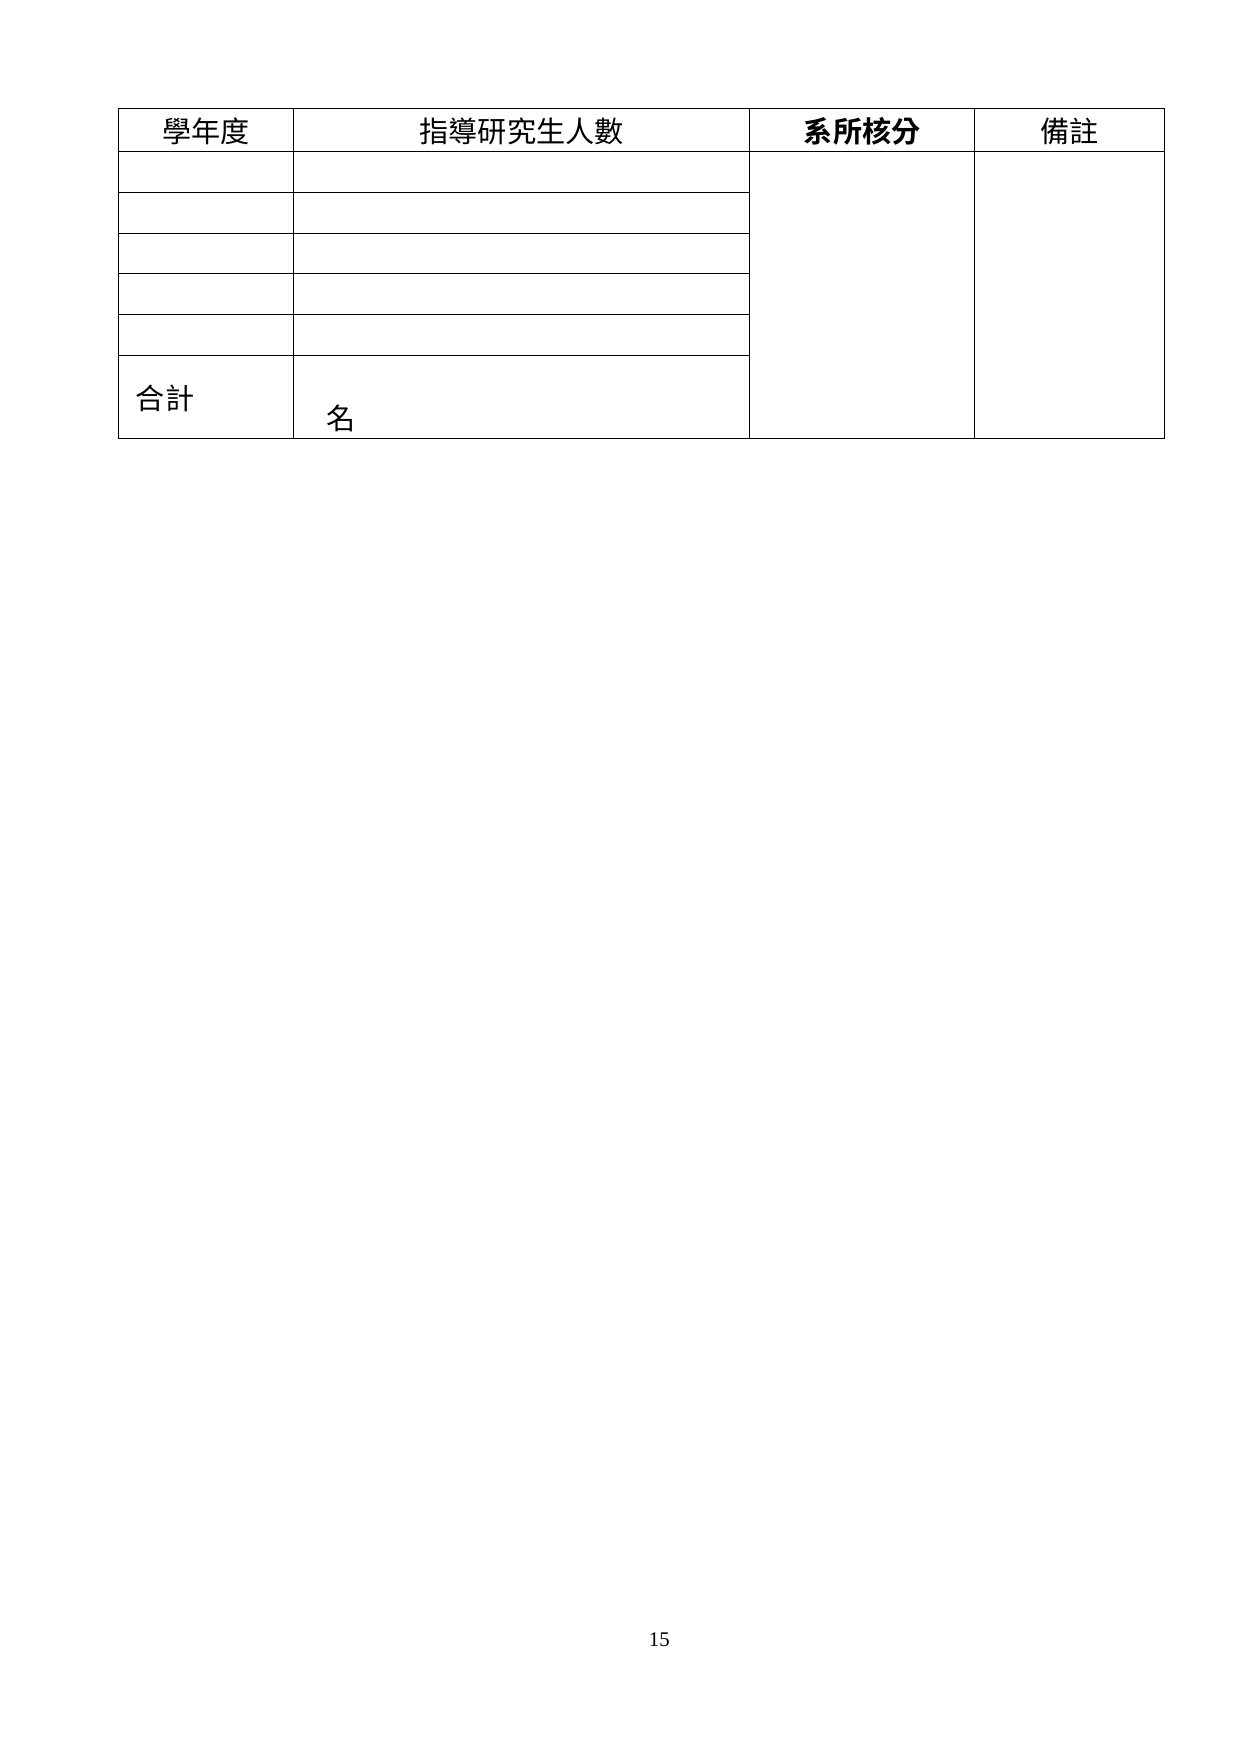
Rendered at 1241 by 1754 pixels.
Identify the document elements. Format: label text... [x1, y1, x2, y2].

table_cell [119, 274, 293, 314]
table_header 學年度 [119, 109, 293, 151]
table_cell [294, 193, 749, 232]
table_cell 名 [294, 356, 749, 438]
table_cell [119, 152, 293, 192]
table_cell [750, 152, 974, 438]
table_cell [294, 274, 749, 314]
table_cell [975, 152, 1164, 438]
table_cell [294, 315, 749, 354]
table_cell [294, 152, 749, 192]
table_header 備註 [975, 109, 1164, 151]
table_header 系所核分 [750, 109, 974, 151]
table_cell [119, 234, 293, 273]
table_cell [294, 234, 749, 273]
table_cell [119, 193, 293, 232]
table_cell 合計 [119, 356, 293, 438]
table_cell [119, 315, 293, 354]
table_header 指導研究生人數 [294, 109, 749, 151]
